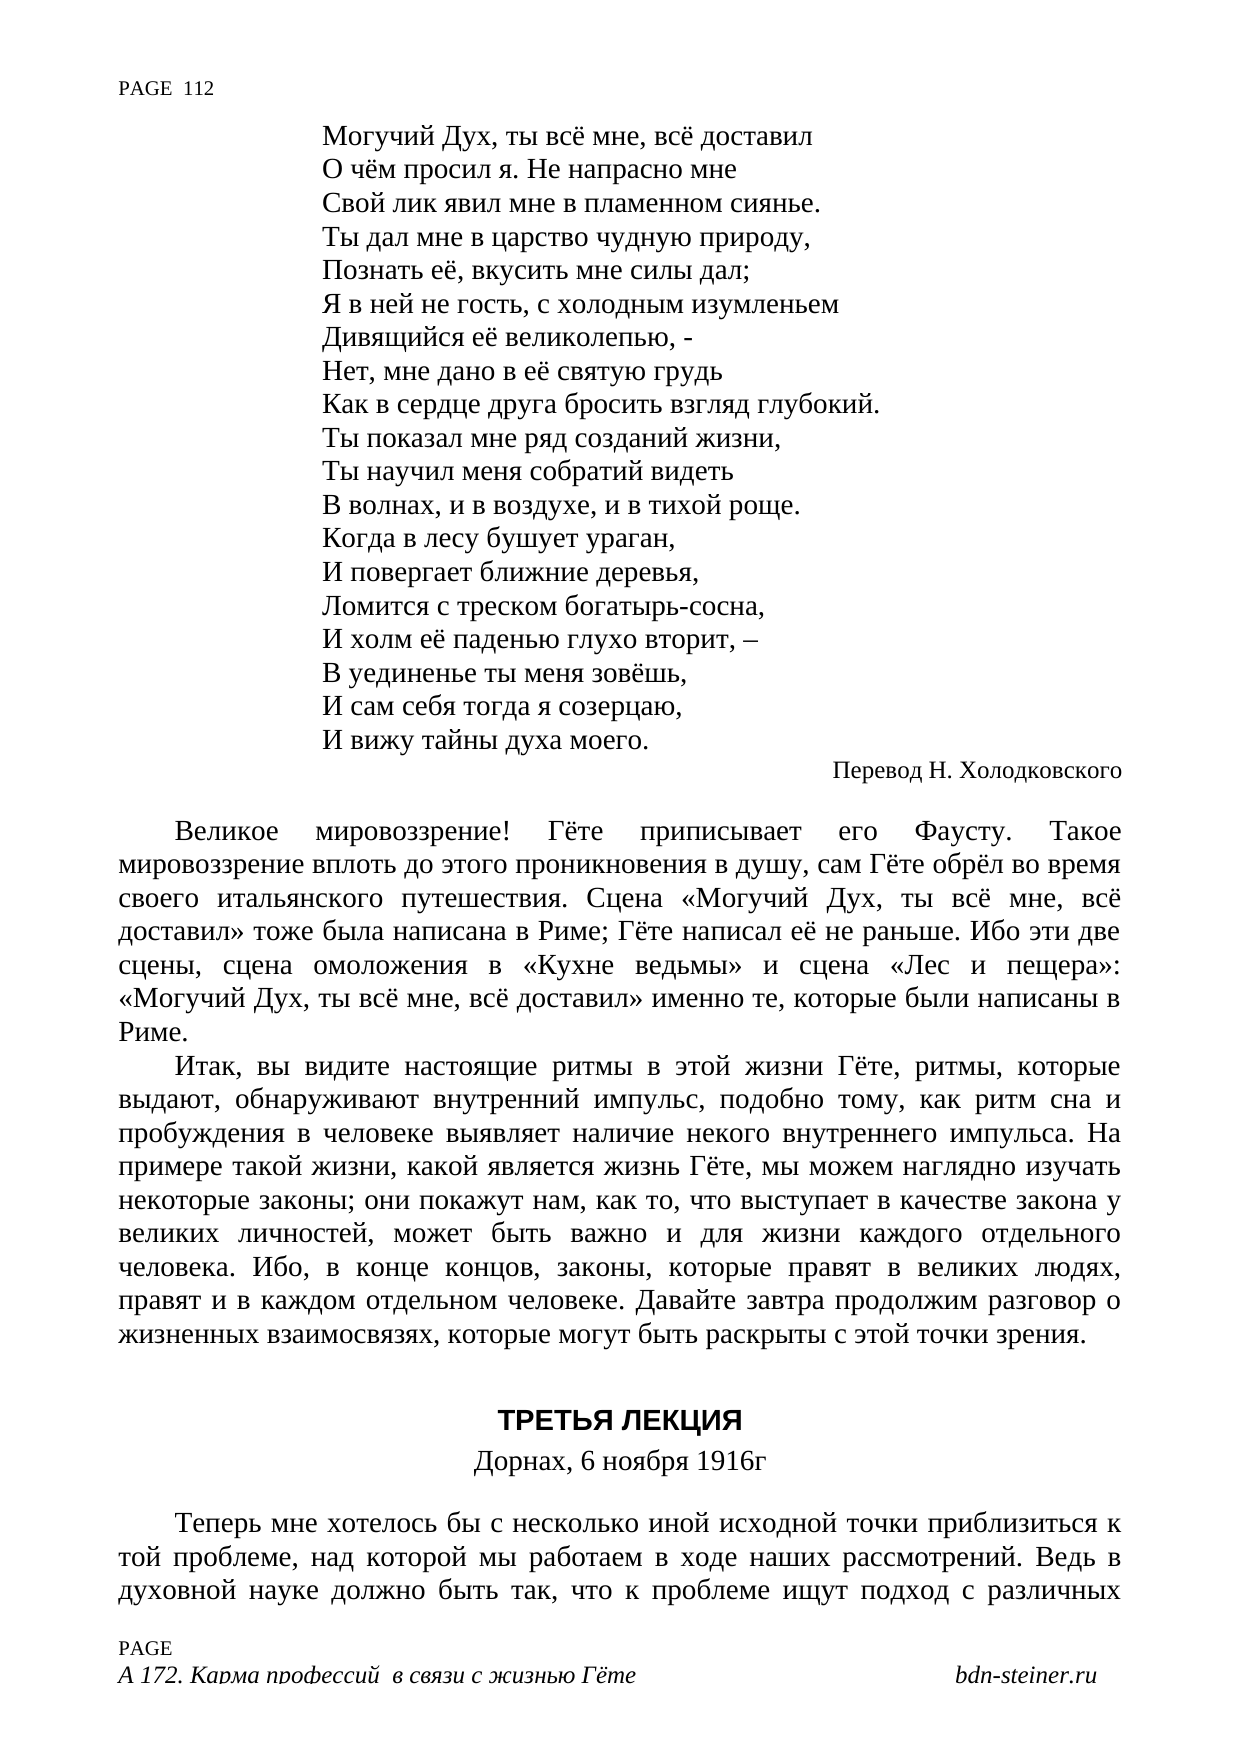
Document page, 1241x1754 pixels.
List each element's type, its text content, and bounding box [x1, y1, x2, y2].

text Ломится с треском богатырь-сосна, [266, 588, 1122, 621]
text Великое мировоззрение! Гёте приписывает его Фаусту. Такое мировоззрение вплоть до этого проникновения в душу, сам Гёте обрёл во время своего итальянского путешествия. Сцена «Могучий Дух, ты всё мне, всё доставил» тоже была написана в Риме; Гёте написал её не раньше. Ибо эти две сцены, сцена омоложения в «Кухне ведьмы» и сцена «Лес и пещера»: «Могучий Дух, ты всё мне, всё доставил» именно те, которые были написаны в Риме. [118, 813, 1122, 1048]
text Перевод Н. Холодковского [118, 755, 1122, 784]
subtitle ТРЕТЬЯ ЛЕКЦИЯ [118, 1403, 1122, 1437]
text Ты показал мне ряд созданий жизни, [266, 420, 1122, 453]
text В уединенье ты меня зовёшь, [266, 655, 1122, 688]
text Познать её, вкусить мне силы дал; [266, 252, 1122, 286]
text Как в сердце друга бросить взгляд глубокий. [266, 386, 1122, 420]
text Нет, мне дано в её святую грудь [266, 353, 1122, 386]
text О чём просил я. Не напрасно мне [266, 152, 1122, 185]
text Теперь мне хотелось бы с несколько иной исходной точки приблизиться к той проблеме, над которой мы работаем в ходе наших рассмотрений. Ведь в духовной науке должно быть так, что к проблеме ищут подход с различных [118, 1505, 1122, 1606]
text Свой лик явил мне в пламенном сиянье. [266, 185, 1122, 219]
text Дорнах, 6 ноября 1916г [118, 1443, 1122, 1477]
text Дивящийся её великолепью, - [266, 319, 1122, 353]
text И повергает ближние деревья, [266, 554, 1122, 588]
text И вижу тайны духа моего. [266, 722, 1122, 755]
text В волнах, и в воздухе, и в тихой роще. [266, 487, 1122, 521]
text Ты научил меня собратий видеть [266, 453, 1122, 487]
text Ты дал мне в царство чудную природу, [266, 219, 1122, 252]
text И холм её паденью глухо вторит, – [266, 621, 1122, 655]
text Итак, вы видите настоящие ритмы в этой жизни Гёте, ритмы, которые выдают, обнаруживают внутренний импульс, подобно тому, как ритм сна и пробуждения в человеке выявляет наличие некого внутреннего импульса. На примере такой жизни, какой является жизнь Гёте, мы можем наглядно изучать некоторые законы; они покажут нам, как то, что выступает в качестве закона у великих личностей, может быть важно и для жизни каждого отдельного человека. Ибо, в конце концов, законы, которые правят в великих людях, правят и в каждом отдельном человеке. Давайте завтра продолжим разговор о жизненных взаимосвязях, которые могут быть раскрыты с этой точки зрения. [118, 1048, 1122, 1349]
text Когда в лесу бушует ураган, [266, 521, 1122, 554]
text Я в ней не гость, с холодным изумленьем [266, 286, 1122, 319]
text Могучий Дух, ты всё мне, всё доставил [266, 118, 1122, 152]
text И сам себя тогда я созерцаю, [266, 688, 1122, 722]
